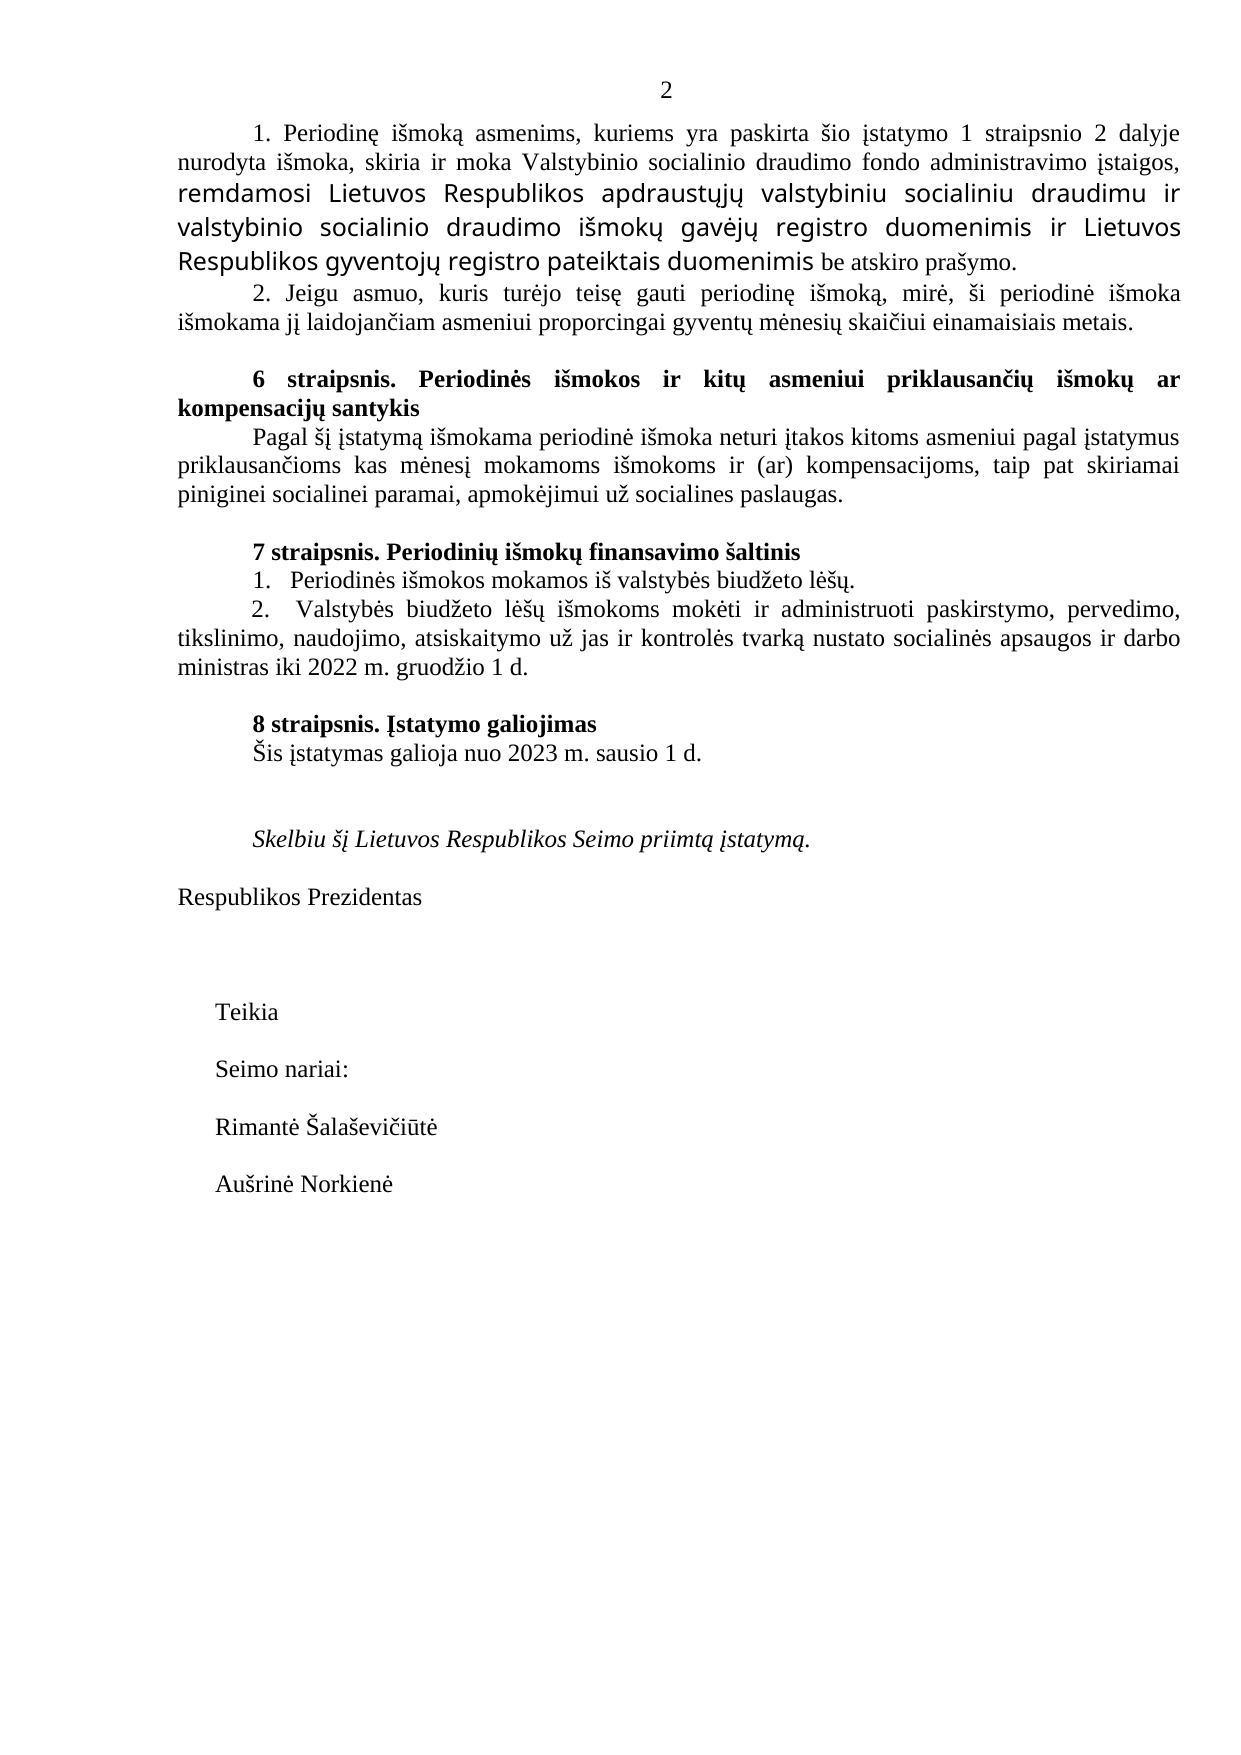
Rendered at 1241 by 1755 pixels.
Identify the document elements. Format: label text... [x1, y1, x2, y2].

text 2. Valstybės biudžeto lėšų išmokoms mokėti ir administruoti paskirstymo, pervedimo, tikslinimo, naudojimo, atsiskaitymo už jas ir kontrolės tvarką nustato socialinės apsaugos ir darbo ministras iki 2022 m. gruodžio 1 d. [177, 594, 1181, 680]
text Seimo nariai: [215, 1054, 1181, 1083]
text 1. Periodinę išmoką asmenims, kuriems yra paskirta šio įstatymo 1 straipsnio 2 dalyje nurodyta išmoka, skiria ir moka Valstybinio socialinio draudimo fondo administravimo įstaigos, remdamosi Lietuvos Respublikos apdraustųjų valstybiniu socialiniu draudimu ir valstybinio socialinio draudimo išmokų gavėjų registro duomenimis ir Lietuvos Respublikos gyventojų registro pateiktais duomenimis be atskiro prašymo. [177, 118, 1181, 278]
text 2. Jeigu asmuo, kuris turėjo teisę gauti periodinę išmoką, mirė, ši periodinė išmoka išmokama jį laidojančiam asmeniui proporcingai gyventų mėnesių skaičiui einamaisiais metais. [177, 278, 1181, 335]
text Respublikos Prezidentas [177, 882, 1181, 910]
text Pagal šį įstatymą išmokama periodinė išmoka neturi įtakos kitoms asmeniui pagal įstatymus priklausančioms kas mėnesį mokamoms išmokoms ir (ar) kompensacijoms, taip pat skiriamai piniginei socialinei paramai, apmokėjimui už socialines paslaugas. [177, 422, 1181, 508]
text Skelbiu šį Lietuvos Respublikos Seimo priimtą įstatymą. [177, 824, 1181, 853]
text 8 straipsnis. Įstatymo galiojimas [177, 709, 1181, 738]
text 6 straipsnis. Periodinės išmokos ir kitų asmeniui priklausančių išmokų ar kompensacijų santykis [177, 364, 1181, 422]
text 7 straipsnis. Periodinių išmokų finansavimo šaltinis [177, 537, 1181, 565]
text Teikia [215, 997, 1181, 1025]
text Aušrinė Norkienė [215, 1169, 1181, 1198]
text Šis įstatymas galioja nuo 2023 m. sausio 1 d. [177, 738, 1181, 767]
text Rimantė Šalaševičiūtė [215, 1112, 1181, 1140]
text 1. Periodinės išmokos mokamos iš valstybės biudžeto lėšų. [252, 565, 1181, 594]
